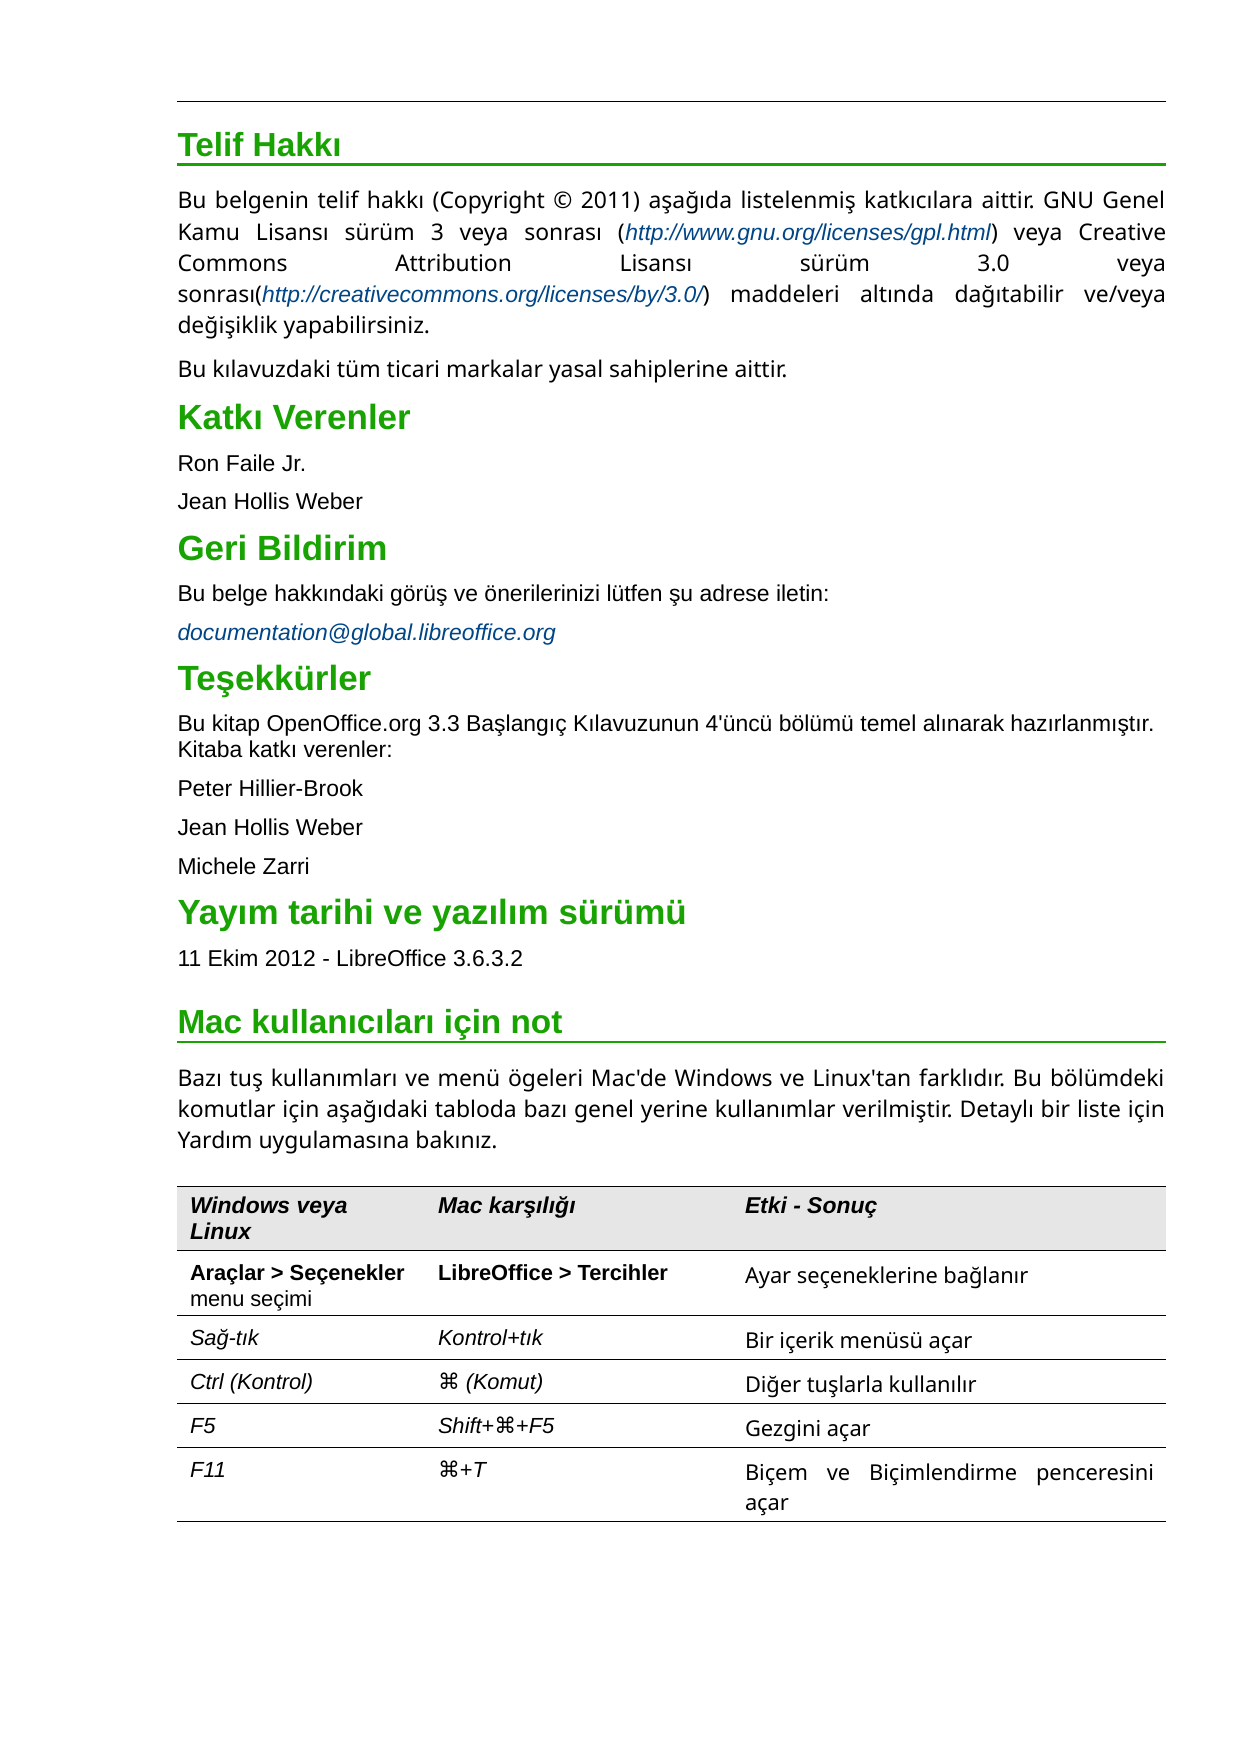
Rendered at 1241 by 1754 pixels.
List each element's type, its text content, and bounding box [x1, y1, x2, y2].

text Geri Bildirim [177, 527, 1166, 567]
table_cell LibreOffice > Tercihler [425, 1251, 732, 1315]
text documentation@global.libreoffice.org [177, 619, 1166, 645]
table_cell Ctrl (Kontrol) [177, 1360, 425, 1403]
table_cell Biçem ve Biçimlendirme penceresini açar [732, 1448, 1166, 1521]
text Bu belge hakkındaki görüş ve önerilerinizi lütfen şu adrese iletin: [177, 580, 1166, 606]
text Bazı tuş kullanımları ve menü ögeleri Mac'de Windows ve Linux'tan farklıdır. Bu bölümdeki komutlar için aşağıdaki tabloda bazı genel yerine kullanımlar verilmiştir. Detaylı bir liste için Yardım uygulamasına bakınız. [177, 1062, 1166, 1155]
text Michele Zarri [177, 853, 1166, 879]
table_cell z+T [425, 1448, 732, 1521]
text Jean Hollis Weber [177, 814, 1166, 841]
table_header Windows veya Linux [177, 1187, 425, 1250]
text Bu kitap OpenOffice.org 3.3 Başlangıç Kılavuzunun 4'üncü bölümü temel alınarak hazırlanmıştır. Kitaba katkı verenler: [177, 710, 1166, 763]
text Bu belgenin telif hakkı (Copyright © 2011) aşağıda listelenmiş katkıcılara aittir. GNU Genel Kamu Lisansı sürüm 3 veya sonrası (http://www.gnu.org/licenses/gpl.html) veya Creative Commons Attribution Lisansı sürüm 3.0 veya sonrası(http://creativecommons.org/licenses/by/3.0/) maddeleri altında dağıtabilir ve/veya değişiklik yapabilirsiniz. [177, 184, 1166, 341]
table_header Etki - Sonuç [732, 1187, 1166, 1250]
text Teşekkürler [177, 657, 1166, 698]
table_cell Gezgini açar [732, 1404, 1166, 1447]
table_cell Diğer tuşlarla kullanılır [732, 1360, 1166, 1403]
table_cell z (Komut) [425, 1360, 732, 1403]
table_cell F11 [177, 1448, 425, 1521]
text Yayım tarihi ve yazılım sürümü [177, 892, 1166, 932]
table_cell Kontrol+tık [425, 1316, 732, 1359]
text Ron Faile Jr. [177, 449, 1166, 476]
table_cell Ayar seçeneklerine bağlanır [732, 1251, 1166, 1315]
text Jean Hollis Weber [177, 488, 1166, 515]
table_cell Bir içerik menüsü açar [732, 1316, 1166, 1359]
subtitle Telif Hakkı [177, 125, 1166, 163]
table_cell Araçlar > Seçenekler menu seçimi [177, 1251, 425, 1315]
table_header Mac karşılığı [425, 1187, 732, 1250]
text Katkı Verenler [177, 397, 1166, 437]
table_cell Sağ-tık [177, 1316, 425, 1359]
subtitle Mac kullanıcıları için not [177, 1002, 1166, 1041]
text 11 Ekim 2012 - LibreOffice 3.6.3.2 [177, 944, 1166, 971]
text Bu kılavuzdaki tüm ticari markalar yasal sahiplerine aittir. [177, 353, 1166, 384]
table_cell Shift+z+F5 [425, 1404, 732, 1447]
table_cell F5 [177, 1404, 425, 1447]
text Peter Hillier-Brook [177, 775, 1166, 802]
